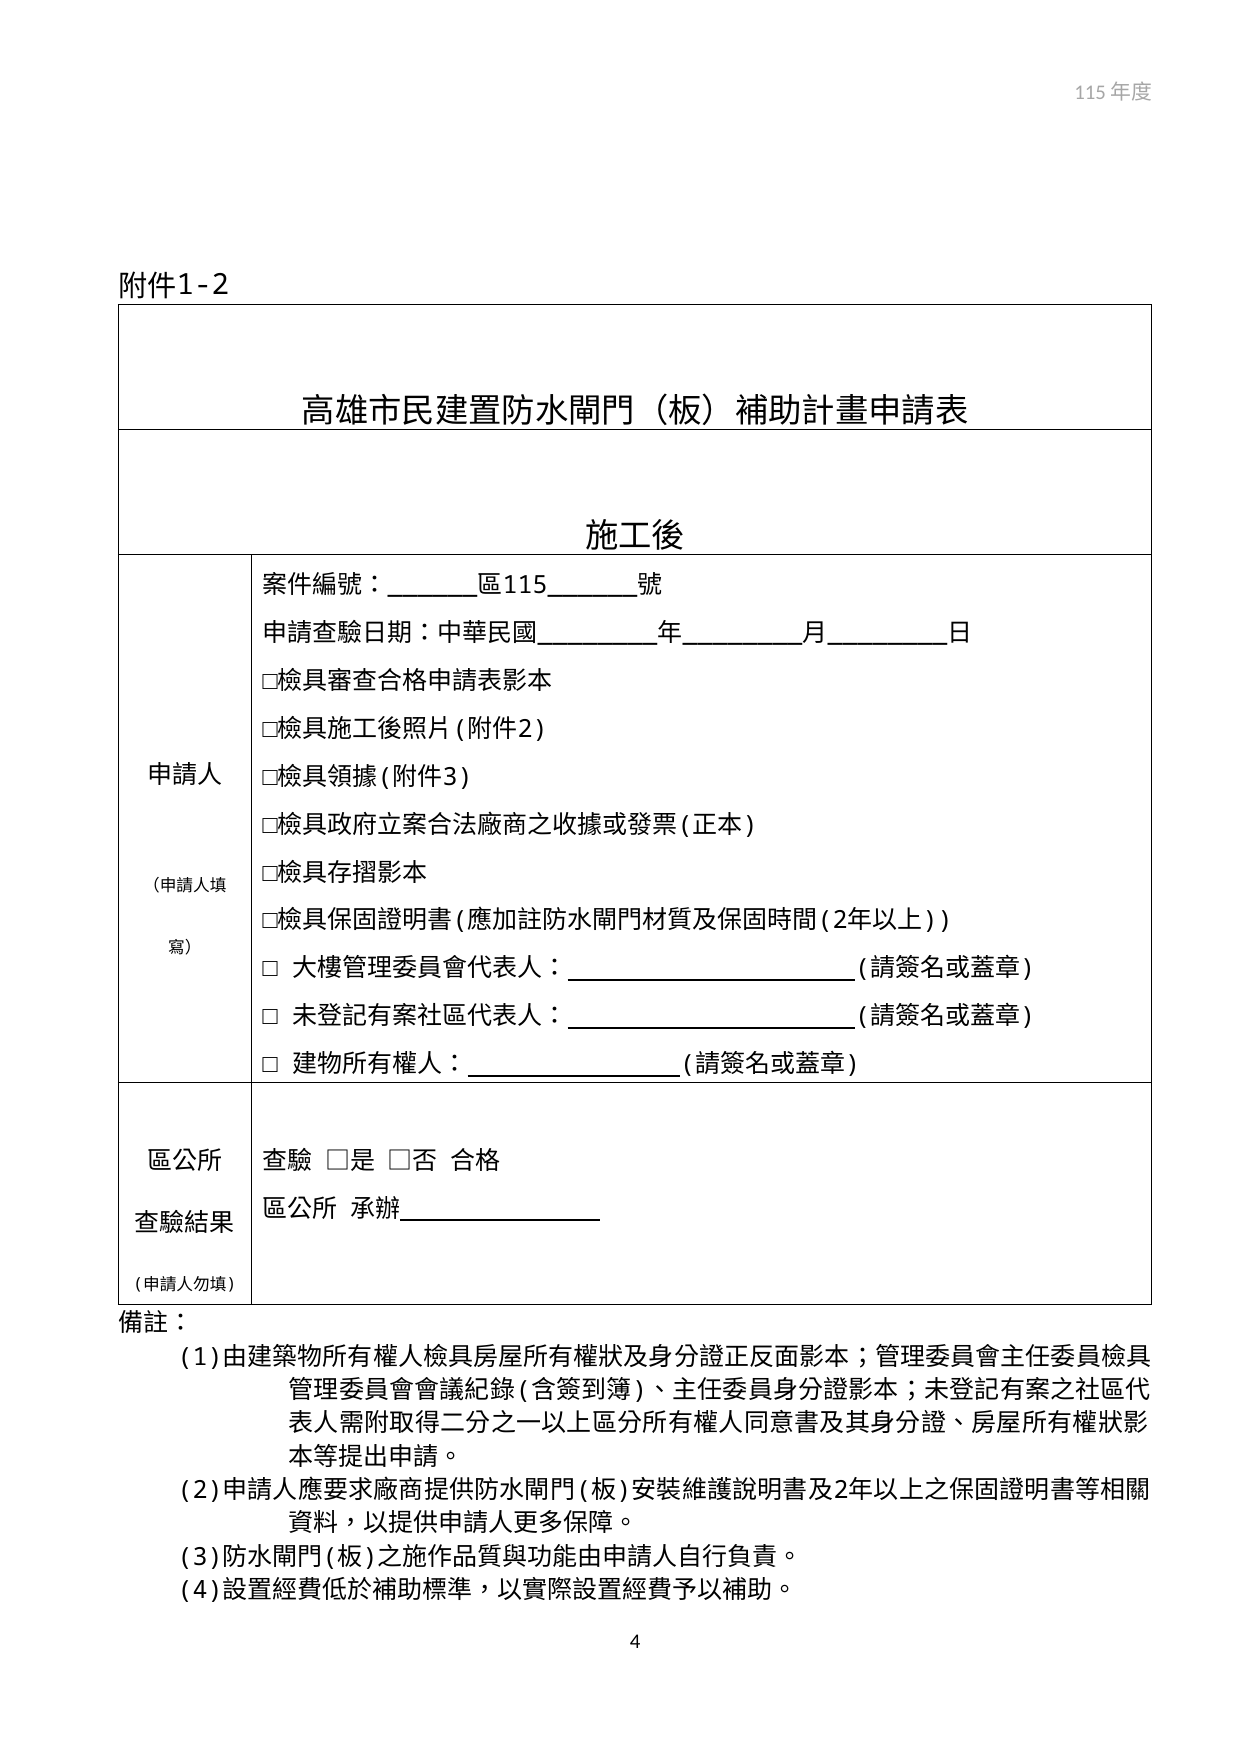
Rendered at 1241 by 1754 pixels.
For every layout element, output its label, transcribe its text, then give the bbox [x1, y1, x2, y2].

list 設置經費低於補助標準，以實際設置經費予以補助。 [177, 1572, 1152, 1605]
text 備註： [118, 1305, 1152, 1338]
table_cell 查驗 □是 □否 合格 區公所 承辦 [252, 1083, 1151, 1304]
list 由建築物所有權人檢具房屋所有權狀及身分證正反面影本；管理委員會主任委員檢具管理委員會會議紀錄(含簽到簿)、主任委員身分證影本；未登記有案之社區代表人需附取得二分之一以上區分所有權人同意書及其身分證、房屋所有權狀影本等提出申請。 [177, 1338, 1152, 1472]
list 申請人應要求廠商提供防水閘門(板)安裝維護說明書及2年以上之保固證明書等相關資料，以提供申請人更多保障。 [177, 1472, 1152, 1538]
text 附件1-2 [118, 242, 1152, 304]
table_cell 施工後 [119, 430, 1151, 554]
table_cell 區公所 查驗結果 (申請人勿填) [119, 1083, 251, 1304]
table_cell 申請人 （申請人填寫） [119, 555, 251, 1082]
table_cell 案件編號：______區115______號 申請查驗日期：中華民國________年________月________日 □檢具審查合格申請表影本 □檢具施工後照片(附件2) □檢具領據(附件3) □檢具政府立案合法廠商之收據或發票(正本) □檢具存摺影本 □檢具保固證明書(應加註防水閘門材質及保固時間(2年以上)) □ 大樓管理委員會代表人： (請簽名或蓋章) □ 未登記有案社區代表人： (請簽名或蓋章) □ 建物所有權人： (請簽名或蓋章) [252, 555, 1151, 1082]
table_header 高雄市民建置防水閘門（板）補助計畫申請表 [119, 305, 1151, 429]
list 防水閘門(板)之施作品質與功能由申請人自行負責。 [177, 1538, 1152, 1572]
